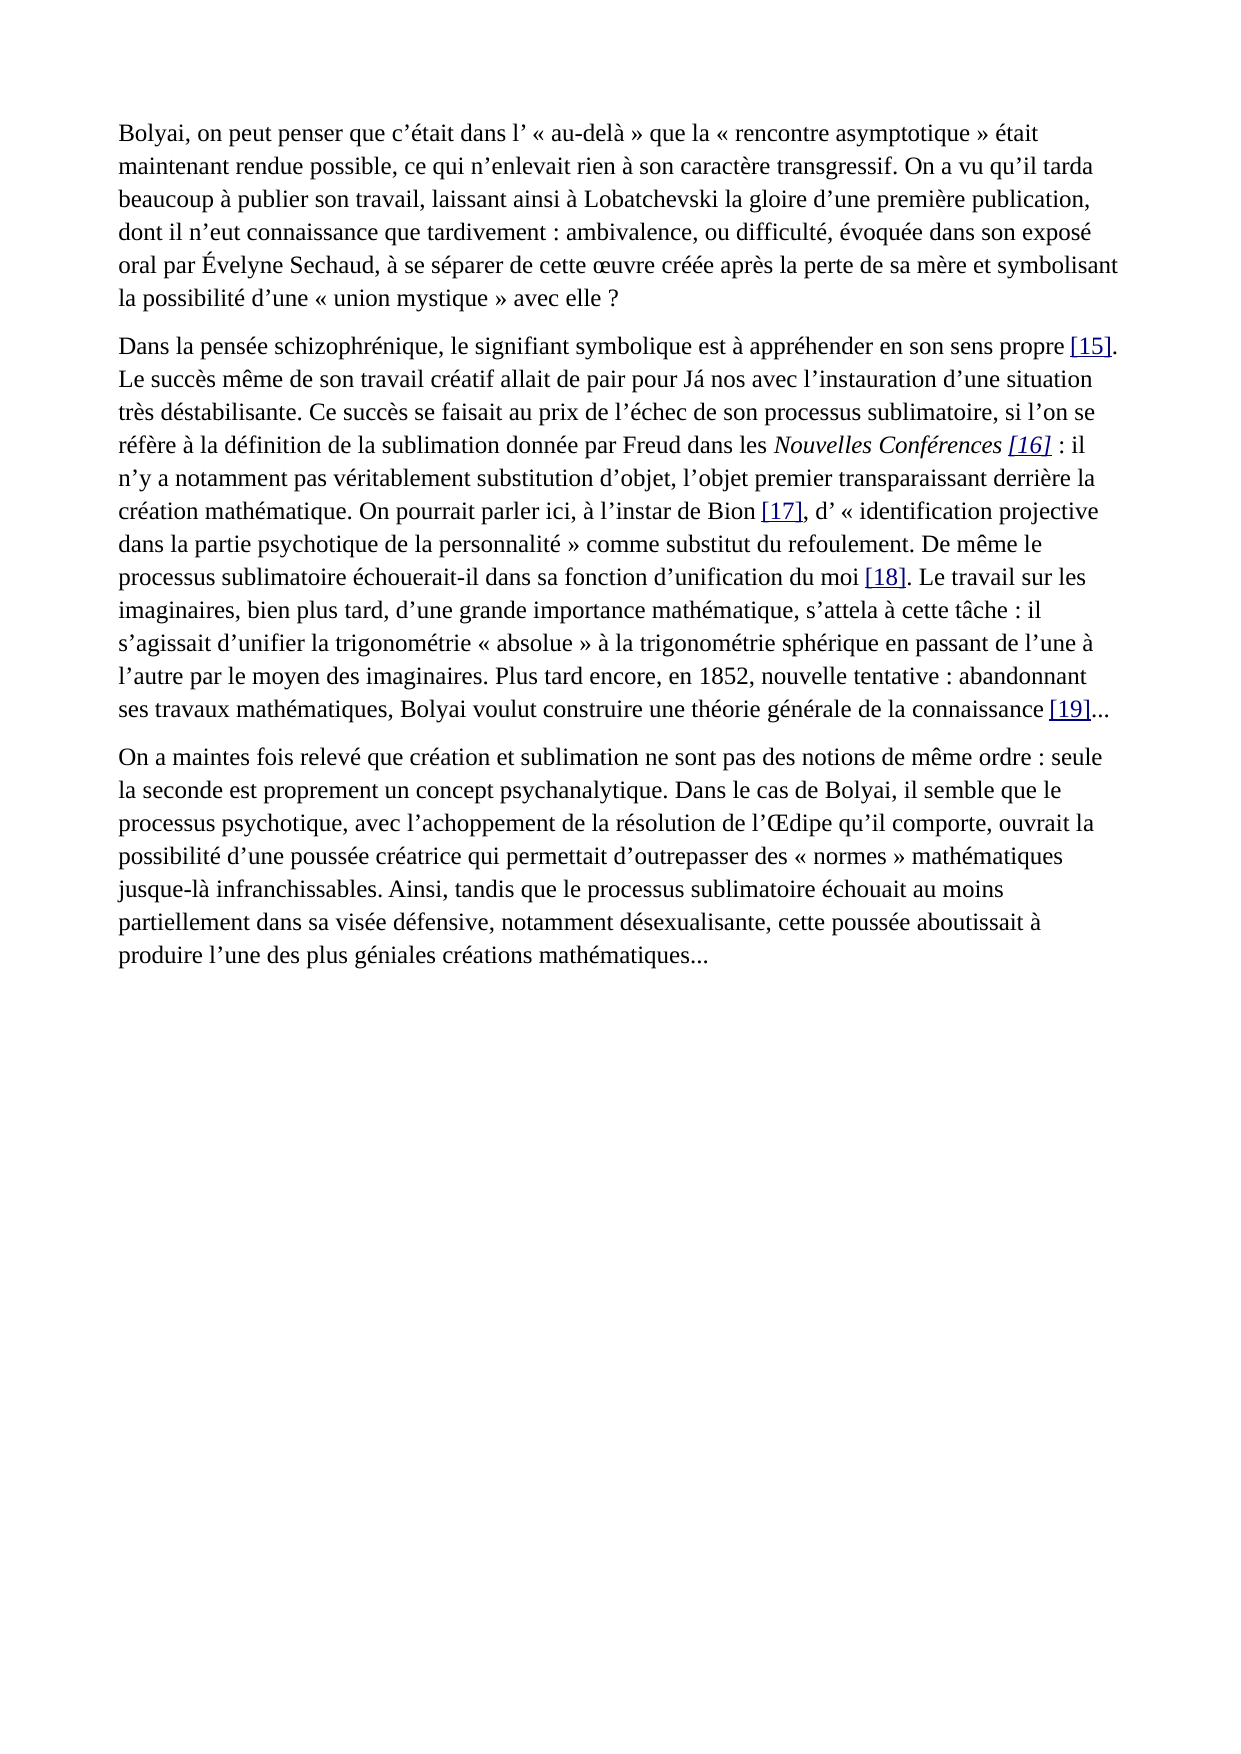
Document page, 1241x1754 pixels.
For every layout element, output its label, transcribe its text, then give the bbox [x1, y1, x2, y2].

text Dans la pensée schizophrénique, le signifiant symbolique est à appréhender en son sens propre [15]. Le succès même de son travail créatif allait de pair pour Já nos avec l’instauration d’une situation très déstabilisante. Ce succès se faisait au prix de l’échec de son processus sublimatoire, si l’on se réfère à la définition de la sublimation donnée par Freud dans les Nouvelles Conférences [16] : il n’y a notamment pas véritablement substitution d’objet, l’objet premier transparaissant derrière la création mathématique. On pourrait parler ici, à l’instar de Bion [17], d’ « identification projective dans la partie psychotique de la personnalité » comme substitut du refoulement. De même le processus sublimatoire échouerait-il dans sa fonction d’unification du moi [18]. Le travail sur les imaginaires, bien plus tard, d’une grande importance mathématique, s’attela à cette tâche : il s’agissait d’unifier la trigonométrie « absolue » à la trigonométrie sphérique en passant de l’une à l’autre par le moyen des imaginaires. Plus tard encore, en 1852, nouvelle tentative : abandonnant ses travaux mathématiques, Bolyai voulut construire une théorie générale de la connaissance [19]... [118, 331, 1122, 723]
text Bolyai, on peut penser que c’était dans l’ « au-delà » que la « rencontre asymptotique » était maintenant rendue possible, ce qui n’enlevait rien à son caractère transgressif. On a vu qu’il tarda beaucoup à publier son travail, laissant ainsi à Lobatchevski la gloire d’une première publication, dont il n’eut connaissance que tardivement : ambivalence, ou difficulté, évoquée dans son exposé oral par Évelyne Sechaud, à se séparer de cette œuvre créée après la perte de sa mère et symbolisant la possibilité d’une « union mystique » avec elle ? [118, 118, 1122, 312]
text On a maintes fois relevé que création et sublimation ne sont pas des notions de même ordre : seule la seconde est proprement un concept psychanalytique. Dans le cas de Bolyai, il semble que le processus psychotique, avec l’achoppement de la résolution de l’Œdipe qu’il comporte, ouvrait la possibilité d’une poussée créatrice qui permettait d’outrepasser des « normes » mathématiques jusque-là infranchissables. Ainsi, tandis que le processus sublimatoire échouait au moins partiellement dans sa visée défensive, notamment désexualisante, cette poussée aboutissait à produire l’une des plus géniales créations mathématiques... [118, 742, 1122, 968]
